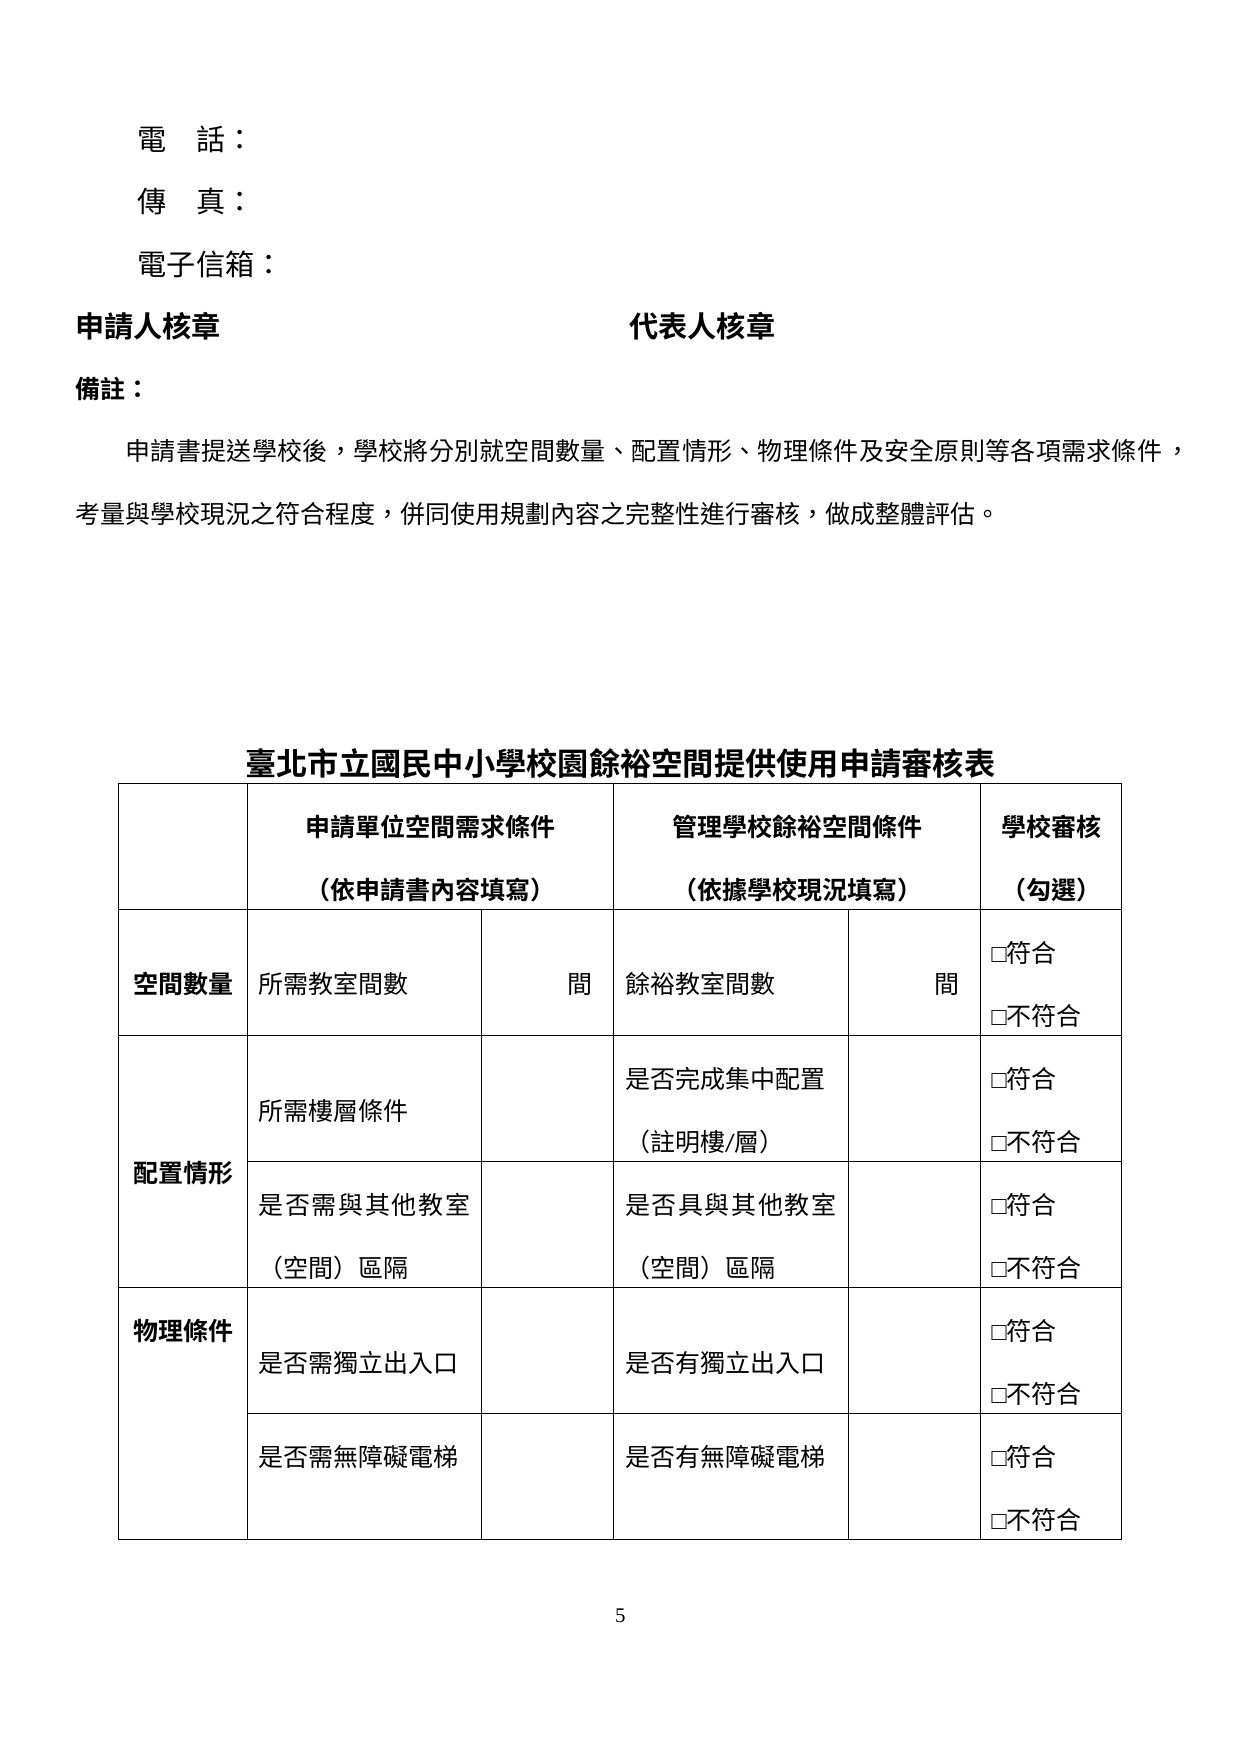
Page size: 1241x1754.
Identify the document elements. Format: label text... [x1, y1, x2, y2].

table_cell 所需教室間數 [248, 910, 481, 1035]
table_cell 空間數量 [119, 910, 247, 1035]
table_cell 是否有獨立出入口 [614, 1288, 848, 1413]
text 申請人核章 代表人核章 [75, 283, 1165, 346]
table_cell [849, 1162, 980, 1287]
table_cell [849, 1036, 980, 1161]
text 電子信箱： [137, 221, 1165, 283]
table_cell 所需樓層條件 [248, 1036, 481, 1161]
table_cell □符合 □不符合 [981, 1288, 1121, 1413]
table_header 學校審核 （勾選） [981, 784, 1121, 909]
table_cell [482, 1036, 613, 1161]
table_cell [849, 1288, 980, 1413]
text 申請書提送學校後，學校將分別就空間數量、配置情形、物理條件及安全原則等各項需求條件，考量與學校現況之符合程度，併同使用規劃內容之完整性進行審核，做成整體評估。 [75, 408, 1165, 533]
text 傳 真： [137, 158, 1165, 221]
table_header 管理學校餘裕空間條件 （依據學校現況填寫） [614, 784, 980, 909]
table_cell □符合 □不符合 [981, 1036, 1121, 1161]
table_cell 是否需無障礙電梯 [248, 1414, 481, 1539]
table_cell 餘裕教室間數 [614, 910, 848, 1035]
table_cell 間 [482, 910, 613, 1035]
table_cell 是否需獨立出入口 [248, 1288, 481, 1413]
table_header [119, 784, 247, 909]
table_cell 是否完成集中配置 （註明樓/層） [614, 1036, 848, 1161]
table_cell 是否具與其他教室（空間）區隔 [614, 1162, 848, 1287]
table_cell 配置情形 [119, 1036, 247, 1287]
table_cell [482, 1162, 613, 1287]
text 臺北市立國民中小學校園餘裕空間提供使用申請審核表 [75, 721, 1165, 783]
table_cell □符合 □不符合 [981, 1414, 1121, 1539]
table_cell □符合 □不符合 [981, 910, 1121, 1035]
table_cell 是否需與其他教室（空間）區隔 [248, 1162, 481, 1287]
table_cell 間 [849, 910, 980, 1035]
table_cell [482, 1414, 613, 1539]
table_cell [482, 1288, 613, 1413]
table_cell [849, 1414, 980, 1539]
text 電 話： [137, 96, 1165, 158]
text 備註： [75, 346, 1165, 408]
table_cell □符合 □不符合 [981, 1162, 1121, 1287]
table_cell 物理條件 [119, 1288, 247, 1539]
table_header 申請單位空間需求條件 （依申請書內容填寫） [248, 784, 613, 909]
table_cell 是否有無障礙電梯 [614, 1414, 848, 1539]
